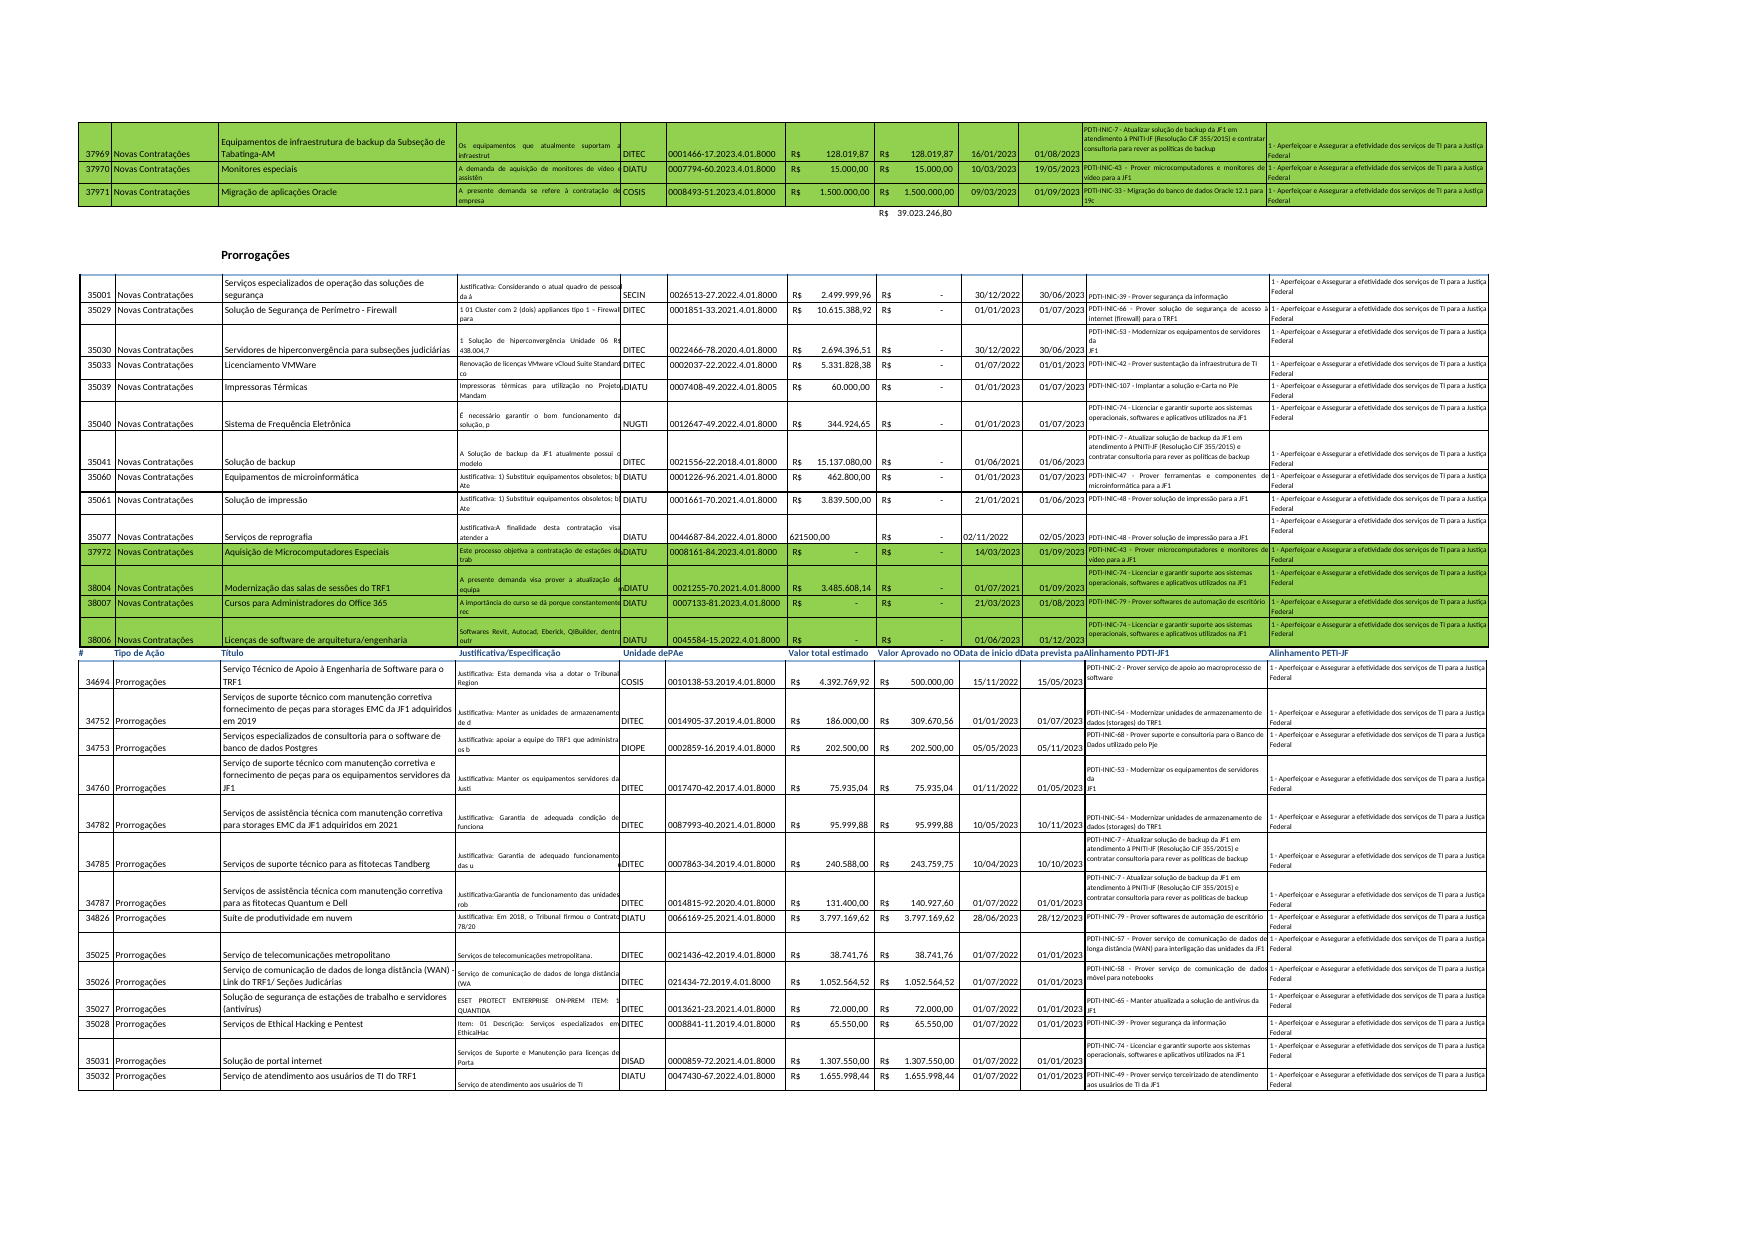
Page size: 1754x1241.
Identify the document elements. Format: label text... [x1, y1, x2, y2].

table_cell Serviço de atendimento aos usuários de TI do TRF1 [221, 1069, 455, 1090]
table_cell 10/11/2023 [1021, 795, 1084, 832]
table_cell Equipamentos de infraestrutura de backup da Subseção de Tabatinga-AM [219, 123, 456, 161]
table_cell DITEC [620, 933, 665, 961]
table_cell R$ 128.019,87 [786, 123, 874, 161]
table_cell Suíte de produtividade em nuvem [221, 911, 455, 932]
table_cell 21/01/2021 [962, 493, 1022, 514]
table_cell R$ 75.935,04 [786, 756, 874, 794]
table_cell 10/04/2023 [960, 833, 1020, 871]
table_cell COSIS [621, 184, 666, 206]
table_cell 10/05/2023 [960, 795, 1020, 832]
table_cell 1 - Aperfeiçoar e Assegurar a efetividade dos serviços de TI para a Justiça Federal [1270, 303, 1488, 324]
table_cell Prorrogações [114, 756, 220, 794]
table_cell Serviços de reprografia [223, 515, 457, 543]
table_cell Novas Contratações [116, 618, 222, 646]
table_cell PDTI-INIC-42 - Prover sustentação da infraestrutura de TI [1087, 357, 1269, 378]
table_cell 01/01/2023 [1021, 1017, 1084, 1038]
table_cell 0002037-22.2022.4.01.8000 [668, 357, 787, 378]
table_cell PDTI-INIC-58 - Prover serviço de comunicação de dados móvel para notebooks [1086, 962, 1267, 989]
table_cell 35077 [81, 515, 115, 543]
table_cell 19/05/2023 [1019, 162, 1082, 183]
table_cell 35060 [81, 470, 115, 491]
table_cell 1 - Aperfeiçoar e Assegurar a efetividade dos serviços de TI para a Justiça Federal [1270, 596, 1488, 617]
table_cell R$ 15.000,00 [786, 162, 874, 183]
table_cell Novas Contratações [116, 402, 222, 430]
table_cell 35029 [81, 303, 115, 324]
table_cell 01/01/2023 [1021, 1039, 1084, 1067]
table_cell R$ 60.000,00 [788, 380, 876, 401]
table_cell Prorrogações [114, 1017, 220, 1038]
table_cell 34760 [79, 756, 113, 794]
table_cell 0021255-70.2021.4.01.8000 [668, 566, 787, 595]
table_cell 01/08/2023 [1023, 596, 1086, 617]
table_cell 01/09/2023 [1019, 184, 1082, 206]
table_cell 30/12/2022 [962, 325, 1022, 356]
table_cell DIATU [621, 470, 667, 491]
table_header R$ 4.392.769,92 [786, 662, 874, 688]
table_cell PDTI-INIC-57 - Prover serviço de comunicação de dados de longa distância (WAN) para interligação das unidades da JF1 [1086, 933, 1267, 961]
table_cell 1 - Aperfeiçoar e Assegurar a efetividade dos serviços de TI para a Justiça Federal [1268, 911, 1486, 932]
table_cell R$ 65.550,00 [875, 1017, 959, 1038]
table_cell 10/10/2023 [1021, 833, 1084, 871]
table_cell PDTI-INIC-43 - Prover microcomputadores e monitores de vídeo para a JF1 [1087, 544, 1269, 565]
table_cell PDTI-INIC-7 - Atualizar solução de backup da JF1 em atendimento à PNITI-JF (Resolução CJF 355/2015) e contratar consultoria para rever as políticas de backup [1083, 123, 1266, 161]
table_cell 34752 [79, 689, 113, 727]
table_cell DITEC [620, 756, 665, 794]
table_cell Cursos para Administradores do Office 365 [223, 596, 457, 617]
table_cell uDIATU [621, 380, 667, 401]
table_cell 01/12/2023 [1023, 618, 1086, 646]
table_cell 1 - Aperfeiçoar e Assegurar a efetividade dos serviços de TI para a Justiça Federal [1270, 357, 1488, 378]
table_cell Novas Contratações [112, 162, 218, 183]
table_cell DITEC [620, 990, 665, 1016]
table_cell PDTI-INIC-7 - Atualizar solução de backup da JF1 em atendimento à PNITI-JF (Resolução CJF 355/2015) e contratar consultoria para rever as políticas de backup [1086, 872, 1267, 909]
table_cell Justificativa:A finalidade desta contratação visa atender a [458, 515, 620, 543]
table_header 0010138-53.2019.4.01.8000 [666, 662, 785, 688]
table_cell 01/07/2023 [1023, 380, 1086, 401]
table_cell R$ 1.500.000,00 [875, 184, 958, 206]
table_cell DITEC [621, 431, 667, 469]
table_cell nDITEC [620, 833, 665, 871]
table_cell R$ 344.924,65 [788, 402, 876, 430]
table_cell Prorrogações [114, 1069, 220, 1090]
table_cell Este processo objetiva a contratação de estações de trab [458, 544, 620, 565]
table_cell 0001851-33.2021.4.01.8000 [668, 303, 787, 324]
table_cell Equipamentos de microinformática [223, 470, 457, 491]
table_cell Novas Contratações [116, 303, 222, 324]
table_cell R$ 1.052.564,52 [786, 962, 874, 989]
table_header PDTI-INIC-39 - Prover segurança da informação [1087, 276, 1269, 302]
table_cell 21/03/2023 [962, 596, 1022, 617]
table_cell R$ - [788, 544, 876, 565]
table_cell 0008841-11.2019.4.01.8000 [666, 1017, 785, 1038]
table_cell 1 - Aperfeiçoar e Assegurar a efetividade dos serviços de TI para a Justiça Federal [1268, 1017, 1486, 1038]
text # Tipo de Ação Título Justificativa/Especificação Unidade dePAe Valor total estimado Valor Aprovado no OData de inicio dData prevista paAlinhamento PDTI-JF1 Alinhamento PETI-JF [78, 647, 1350, 659]
table_cell 1 - Aperfeiçoar e Assegurar a efetividade dos serviços de TI para a Justiça Federal [1268, 962, 1486, 989]
table_cell Licenças de software de arquitetura/engenharia [223, 618, 457, 646]
table_cell 28/12/2023 [1021, 911, 1084, 932]
table_cell Item: 01 Descrição: Serviços especializados em EthicalHac [456, 1017, 619, 1038]
table_cell Justificativa: 1) Substituir equipamentos obsoletos; b) Ate [458, 493, 620, 514]
table_header Justificativa: Considerando o atual quadro de pessoal da á [458, 276, 620, 302]
table_cell 01/01/2023 [1021, 962, 1084, 989]
table_cell 621500,00 [788, 515, 876, 543]
table_cell R$ 3.797.169,62 [786, 911, 874, 932]
table_cell 0001661-70.2021.4.01.8000 [668, 493, 787, 514]
table_cell 35028 [79, 1017, 113, 1038]
table_cell 01/07/2023 [1023, 470, 1086, 491]
table_cell 01/11/2022 [960, 756, 1020, 794]
table_cell Novas Contratações [116, 493, 222, 514]
table_cell 01/01/2023 [960, 689, 1020, 727]
table_cell PDTI-INIC-7 - Atualizar solução de backup da JF1 em atendimento à PNITI-JF (Resolução CJF 355/2015) e contratar consultoria para rever as políticas de backup [1087, 431, 1269, 469]
table_cell 0044687-84.2022.4.01.8000 [668, 515, 787, 543]
table_cell R$ 1.307.550,00 [875, 1039, 959, 1067]
table_cell DIATU [621, 162, 666, 183]
table_cell DIATU [621, 493, 667, 514]
table_cell 1 - Aperfeiçoar e Assegurar a efetividade dos serviços de TI para a Justiça Federal [1268, 1069, 1486, 1090]
table_cell 35041 [81, 431, 115, 469]
table_cell Solução de segurança de estações de trabalho e servidores (antivírus) [221, 990, 455, 1016]
table_cell Serviços especializados de consultoria para o software de banco de dados Postgres [221, 729, 455, 755]
table_cell R$ - [877, 566, 961, 595]
table_header R$ 500.000,00 [875, 662, 959, 688]
table_cell 01/07/2022 [960, 1039, 1020, 1067]
table_cell 021434-72.2019.4.01.8000 [666, 962, 785, 989]
table_cell Novas Contratações [116, 470, 222, 491]
table_cell 1 - Aperfeiçoar e Assegurar a efetividade dos serviços de TI para a Justiça Federal [1268, 872, 1486, 909]
table_cell DITEC [621, 325, 667, 356]
table_cell 1 - Aperfeiçoar e Assegurar a efetividade dos serviços de TI para a Justiça Federal [1270, 515, 1488, 543]
table_header Novas Contratações [116, 276, 222, 302]
table_header PDTI-INIC-2 - Prover serviço de apoio ao macroprocesso de software [1086, 662, 1267, 688]
table_cell Justificativa: Em 2018, o Tribunal firmou o Contrato 78/20 [456, 911, 619, 932]
table_cell DITEC [621, 303, 667, 324]
table_cell 01/07/2022 [960, 962, 1020, 989]
table_cell 38004 [81, 566, 115, 595]
table_cell DIATU [621, 618, 667, 646]
table_cell R$ 1.655.998,44 [786, 1069, 874, 1090]
table_cell 0007794-60.2023.4.01.8000 [667, 162, 785, 183]
table_cell 1 - Aperfeiçoar e Assegurar a efetividade dos serviços de TI para a Justiça Federal [1268, 933, 1486, 961]
table_cell 0013621-23.2021.4.01.8000 [666, 990, 785, 1016]
table_cell 1 - Aperfeiçoar e Assegurar a efetividade dos serviços de TI para a Justiça Federal [1268, 756, 1486, 794]
table_cell NUGTI [621, 402, 667, 430]
table_cell 05/11/2023 [1021, 729, 1084, 755]
table_cell 10/03/2023 [959, 162, 1018, 183]
table_header R$ 2.499.999,96 [788, 276, 876, 302]
table_cell Aquisição de Microcomputadores Especiais [223, 544, 457, 565]
table_header 30/12/2022 [962, 276, 1022, 302]
table_cell DITEC [620, 795, 665, 832]
table_cell Novas Contratações [116, 357, 222, 378]
table_cell 35033 [81, 357, 115, 378]
table_header 30/06/2023 [1023, 276, 1086, 302]
table_cell 37970 [79, 162, 111, 183]
table_cell É necessário garantir o bom funcionamento da solução, p [458, 402, 620, 430]
table_cell 37971 [79, 184, 111, 206]
table_cell 01/01/2023 [1021, 933, 1084, 961]
table_cell PDTI-INIC-74 - Licenciar e garantir suporte aos sistemas operacionais, softwares e aplicativos utilizados na JF1 [1087, 566, 1269, 595]
table_cell 1 - Aperfeiçoar e Assegurar a efetividade dos serviços de TI para a Justiça Federal [1267, 123, 1486, 161]
table_cell Sistema de Frequência Eletrônica [223, 402, 457, 430]
table_cell A presente demanda visa prover a atualização de equipa [458, 566, 620, 595]
table_cell Solução de portal internet [221, 1039, 455, 1067]
table_cell 0045584-15.2022.4.01.8000 [668, 618, 787, 646]
table_cell 01/01/2023 [962, 303, 1022, 324]
table_cell Prorrogações [114, 911, 220, 932]
table_cell 0000859-72.2021.4.01.8000 [666, 1039, 785, 1067]
table_cell 1 - Aperfeiçoar e Assegurar a efetividade dos serviços de TI para a Justiça Federal [1270, 325, 1488, 356]
table_cell R$ - [877, 470, 961, 491]
table_cell R$ 186.000,00 [786, 689, 874, 727]
table_cell Impressoras térmicas para utilização no Projeto Mandam [458, 380, 620, 401]
table_cell Novas Contratações [116, 544, 222, 565]
table_cell 0008161-84.2023.4.01.8000 [668, 544, 787, 565]
table_cell PDTI-INIC-74 - Licenciar e garantir suporte aos sistemas operacionais, softwares e aplicativos utilizados na JF1 [1086, 1039, 1267, 1067]
table_cell R$ 462.800,00 [788, 470, 876, 491]
table_cell 0001466-17.2023.4.01.8000 [667, 123, 785, 161]
table_cell 1 - Aperfeiçoar e Assegurar a efetividade dos serviços de TI para a Justiça Federal [1270, 431, 1488, 469]
table_cell Serviço de comunicação de dados de longa distância (WA [456, 962, 619, 989]
table_cell 37972 [81, 544, 115, 565]
table_cell Justificativa: Garantia de adequada condição de funciona [456, 795, 619, 832]
table_cell R$ 72.000,00 [786, 990, 874, 1016]
table_cell Justificativa: Garantia de adequado funcionamento das u [456, 833, 619, 871]
table_cell 1 - Aperfeiçoar e Assegurar a efetividade dos serviços de TI para a Justiça Federal [1268, 795, 1486, 832]
table_header R$ - [877, 276, 961, 302]
table_cell Solução de impressão [223, 493, 457, 514]
table_cell 0021556-22.2018.4.01.8000 [668, 431, 787, 469]
table_cell R$ - [877, 380, 961, 401]
table_cell DITEC [621, 357, 667, 378]
table_cell 01/06/2023 [1023, 431, 1086, 469]
table_header SECIN [621, 276, 667, 302]
table_cell PDTI-INIC-53 - Modernizar os equipamentos de servidores da JF1 [1086, 756, 1267, 794]
table_cell Novas Contratações [112, 184, 218, 206]
table_cell PDTI-INIC-68 - Prover suporte e consultoria para o Banco de Dados utilizado pelo Pje [1086, 729, 1267, 755]
table_cell Justificativa: apoiar a equipe do TRF1 que administra os b [456, 729, 619, 755]
table_cell 1 - Aperfeiçoar e Assegurar a efetividade dos serviços de TI para a Justiça Federal [1268, 729, 1486, 755]
table_cell R$ 202.500,00 [875, 729, 959, 755]
table_cell 0022466-78.2020.4.01.8000 [668, 325, 787, 356]
table_cell Justificativa: Manter os equipamentos servidores da Justi [456, 756, 619, 794]
table_cell 0047430-67.2022.4.01.8000 [666, 1069, 785, 1090]
table_cell 01/06/2023 [1023, 493, 1086, 514]
table_cell mDIATU [621, 566, 667, 595]
table_header 0026513-27.2022.4.01.8000 [668, 276, 787, 302]
table_cell 01/07/2022 [962, 357, 1022, 378]
table_cell 0012647-49.2022.4.01.8000 [668, 402, 787, 430]
table_cell Justificativa:Garantia de funcionamento das unidades rob [456, 872, 619, 909]
table_cell 35031 [79, 1039, 113, 1067]
table_cell Prorrogações [114, 933, 220, 961]
table_cell PDTI-INIC-53 - Modernizar os equipamentos de servidores da JF1 [1087, 325, 1269, 356]
table_cell R$ 95.999,88 [875, 795, 959, 832]
table_cell 34785 [79, 833, 113, 871]
table_cell 01/07/2023 [1023, 402, 1086, 430]
table_cell PDTI-INIC-43 - Prover microcomputadores e monitores de vídeo para a JF1 [1083, 162, 1266, 183]
table_cell Licenciamento VMWare [223, 357, 457, 378]
table_cell PDTI-INIC-54 - Modernizar unidades de armazenamento de dados (storages) do TRF1 [1086, 795, 1267, 832]
table_cell Prorrogações [114, 833, 220, 871]
table_cell A presente demanda se refere à contratação de empresa [457, 184, 620, 206]
table_cell 0014815-92.2020.4.01.8000 [666, 872, 785, 909]
table_cell 1 - Aperfeiçoar e Assegurar a efetividade dos serviços de TI para a Justiça Federal [1270, 402, 1488, 430]
table_cell 1 - Aperfeiçoar e Assegurar a efetividade dos serviços de TI para a Justiça Federal [1267, 162, 1486, 183]
table_cell PDTI-INIC-74 - Licenciar e garantir suporte aos sistemas operacionais, softwares e aplicativos utilizados na JF1 [1087, 618, 1269, 646]
table_cell Migração de aplicações Oracle [219, 184, 456, 206]
text R$ 39.023.246,80 [484, 207, 1349, 218]
table_cell 01/07/2023 [1023, 303, 1086, 324]
table_cell DITEC [620, 872, 665, 909]
table_cell 1 - Aperfeiçoar e Assegurar a efetividade dos serviços de TI para a Justiça Federal [1268, 1039, 1486, 1067]
table_cell 01/01/2023 [1021, 872, 1084, 909]
table_cell Novas Contratações [116, 431, 222, 469]
table_header Justificativa: Esta demanda visa a dotar o Tribunal Region [456, 662, 619, 688]
table_cell 01/07/2022 [960, 872, 1020, 909]
table_cell R$ 15.000,00 [875, 162, 958, 183]
table_cell Monitores especiais [219, 162, 456, 183]
table_cell DISAD [620, 1039, 665, 1067]
table_cell R$ 1.307.550,00 [786, 1039, 874, 1067]
table_cell 1 - Aperfeiçoar e Assegurar a efetividade dos serviços de TI para a Justiça Federal [1268, 833, 1486, 871]
table_cell PDTI-INIC-74 - Licenciar e garantir suporte aos sistemas operacionais, softwares e aplicativos utilizados na JF1 [1087, 402, 1269, 430]
table_cell 01/07/2021 [962, 566, 1022, 595]
table_cell PDTI-INIC-79 - Prover softwares de automação de escritório [1086, 911, 1267, 932]
table_cell R$ - [877, 325, 961, 356]
table_cell DIATU [621, 596, 667, 617]
table_cell A Solução de backup da JF1 atualmente possui o modelo [458, 431, 620, 469]
table_cell Solução de Segurança de Perímetro - Firewall [223, 303, 457, 324]
table_cell PDTI-INIC-47 - Prover ferramentas e componentes de microinformática para a JF1 [1087, 470, 1269, 491]
table_cell Serviços de telecomunicações metropolitana. [456, 933, 619, 961]
table_cell DITEC [620, 1017, 665, 1038]
table_cell R$ 38.741,76 [875, 933, 959, 961]
table_cell 0008493-51.2023.4.01.8000 [667, 184, 785, 206]
table_cell 01/07/2023 [1021, 689, 1084, 727]
table_cell A importância do curso se dá porque constantemente rec [458, 596, 620, 617]
table_cell R$ 243.759,75 [875, 833, 959, 871]
table_cell Softwares Revit, Autocad, Eberick, QIBuilder, dentre outr [458, 618, 620, 646]
table_cell R$ 3.485.608,14 [788, 566, 876, 595]
table_cell R$ 1.500.000,00 [786, 184, 874, 206]
table_cell 14/03/2023 [962, 544, 1022, 565]
table_cell 35032 [79, 1069, 113, 1090]
table_cell 1 - Aperfeiçoar e Assegurar a efetividade dos serviços de TI para a Justiça Federal [1270, 566, 1488, 595]
table_cell DITEC [621, 123, 666, 161]
table_cell 0007408-49.2022.4.01.8005 [668, 380, 787, 401]
table_header Prorrogações [114, 662, 220, 688]
table_cell 0007133-81.2023.4.01.8000 [668, 596, 787, 617]
table_cell PDTI-INIC-66 - Prover solução de segurança de acesso à internet (firewall) para o TRF1 [1087, 303, 1269, 324]
table_cell R$ 75.935,04 [875, 756, 959, 794]
table_cell PDTI-INIC-33 - Migração do banco de dados Oracle 12.1 para 19c [1083, 184, 1266, 206]
table_cell 01/06/2023 [962, 618, 1022, 646]
table_cell R$ 15.137.080,00 [788, 431, 876, 469]
table_cell PDTI-INIC-54 - Modernizar unidades de armazenamento de dados (storages) do TRF1 [1086, 689, 1267, 727]
table_cell R$ - [877, 618, 961, 646]
table_cell 35026 [79, 962, 113, 989]
table_cell R$ 38.741,76 [786, 933, 874, 961]
table_cell R$ 2.694.396,51 [788, 325, 876, 356]
table_cell PDTI-INIC-39 - Prover segurança da informação [1086, 1017, 1267, 1038]
table_cell 34787 [79, 872, 113, 909]
table_cell PDTI-INIC-48 - Prover solução de impressão para a JF1 [1087, 515, 1269, 543]
table_cell R$ - [877, 596, 961, 617]
table_cell Prorrogações [114, 1039, 220, 1067]
table_cell 1 01 Cluster com 2 (dois) appliances tipo 1 – Firewall para [458, 303, 620, 324]
table_header 15/05/2023 [1021, 662, 1084, 688]
table_cell 01/01/2023 [962, 402, 1022, 430]
table_cell 0014905-37.2019.4.01.8000 [666, 689, 785, 727]
table_cell Os equipamentos que atualmente suportam a infraestrut [457, 123, 620, 161]
table_cell Servidores de hiperconvergência para subseções judiciárias [223, 325, 457, 356]
table_cell R$ 95.999,88 [786, 795, 874, 832]
table_cell DIATU [621, 515, 667, 543]
table_cell 1 - Aperfeiçoar e Assegurar a efetividade dos serviços de TI para a Justiça Federal [1267, 184, 1486, 206]
subtitle Prorrogações [221, 247, 1349, 262]
table_cell 01/08/2023 [1019, 123, 1082, 161]
table_cell Serviço de atendimento aos usuários de TI [456, 1069, 619, 1090]
table_cell Prorrogações [114, 872, 220, 909]
table_cell R$ - [877, 402, 961, 430]
table_cell DITEC [620, 962, 665, 989]
table_header Serviços especializados de operação das soluções de segurança [223, 276, 457, 302]
table_cell Prorrogações [114, 729, 220, 755]
table_cell PDTI-INIC-7 - Atualizar solução de backup da JF1 em atendimento à PNITI-JF (Resolução CJF 355/2015) e contratar consultoria para rever as políticas de backup [1086, 833, 1267, 871]
table_cell Renovação de licenças VMware vCloud Suite Standard co [458, 357, 620, 378]
table_cell Novas Contratações [112, 123, 218, 161]
table_cell 01/01/2023 [1021, 990, 1084, 1016]
table_cell Serviços de suporte técnico para as fitotecas Tandberg [221, 833, 455, 871]
table_cell 34782 [79, 795, 113, 832]
table_cell Serviços de Suporte e Manutenção para licenças de Porta [456, 1039, 619, 1067]
table_cell Prorrogações [114, 990, 220, 1016]
table_cell 35030 [81, 325, 115, 356]
table_cell R$ - [877, 544, 961, 565]
table_cell Serviços de assistência técnica com manutenção corretiva para storages EMC da JF1 adquiridos em 2021 [221, 795, 455, 832]
table_cell R$ 202.500,00 [786, 729, 874, 755]
table_header Serviço Técnico de Apoio à Engenharia de Software para o TRF1 [221, 662, 455, 688]
table_cell R$ 128.019,87 [875, 123, 958, 161]
table_cell 0001226-96.2021.4.01.8000 [668, 470, 787, 491]
table_cell R$ 1.655.998,44 [875, 1069, 959, 1090]
table_cell Prorrogações [114, 962, 220, 989]
table_cell 16/01/2023 [959, 123, 1018, 161]
table_cell DIOPE [620, 729, 665, 755]
table_cell DIATU [620, 911, 665, 932]
table_cell 1 - Aperfeiçoar e Assegurar a efetividade dos serviços de TI para a Justiça Federal [1270, 544, 1488, 565]
table_cell 0021436-42.2019.4.01.8000 [666, 933, 785, 961]
table_cell R$ - [877, 431, 961, 469]
table_cell 1 - Aperfeiçoar e Assegurar a efetividade dos serviços de TI para a Justiça Federal [1270, 618, 1488, 646]
table_cell Serviço de comunicação de dados de longa distância (WAN) - Link do TRF1/ Seções Judicárias [221, 962, 455, 989]
table_cell Justificativa: 1) Substituir equipamentos obsoletos; b) Ate [458, 470, 620, 491]
table_cell 09/03/2023 [959, 184, 1018, 206]
table_cell 02/11/2022 [962, 515, 1022, 543]
table_cell Serviço de telecomunicações metropolitano [221, 933, 455, 961]
table_cell R$ 140.927,60 [875, 872, 959, 909]
table_cell Justificativa: Manter as unidades de armazenamento de d [456, 689, 619, 727]
table_cell 01/01/2023 [1021, 1069, 1084, 1090]
table_cell Prorrogações [114, 795, 220, 832]
table_cell Serviço de suporte técnico com manutenção corretiva e fornecimento de peças para os equipamentos servidores da JF1 [221, 756, 455, 794]
table_cell 1 - Aperfeiçoar e Assegurar a efetividade dos serviços de TI para a Justiça Federal [1270, 380, 1488, 401]
table_cell 34826 [79, 911, 113, 932]
table_cell Novas Contratações [116, 380, 222, 401]
table_cell R$ - [877, 357, 961, 378]
table_header 1 - Aperfeiçoar e Assegurar a efetividade dos serviços de TI para a Justiça Federal [1268, 662, 1486, 688]
table_cell R$ 65.550,00 [786, 1017, 874, 1038]
table_cell Novas Contratações [116, 515, 222, 543]
table_cell 01/07/2022 [960, 990, 1020, 1016]
table_cell 01/01/2023 [962, 380, 1022, 401]
table_cell R$ - [877, 493, 961, 514]
table_cell 35039 [81, 380, 115, 401]
table_cell 37969 [79, 123, 111, 161]
table_cell Solução de backup [223, 431, 457, 469]
table_cell R$ 5.331.828,38 [788, 357, 876, 378]
table_cell 0017470-42.2017.4.01.8000 [666, 756, 785, 794]
table_cell 0066169-25.2021.4.01.8000 [666, 911, 785, 932]
table_cell 35061 [81, 493, 115, 514]
table_cell 1 - Aperfeiçoar e Assegurar a efetividade dos serviços de TI para a Justiça Federal [1270, 493, 1488, 514]
table_cell Serviços de Ethical Hacking e Pentest [221, 1017, 455, 1038]
table_cell PDTI-INIC-65 - Manter atualizada a solução de antivírus da JF1 [1086, 990, 1267, 1016]
table_cell 30/06/2023 [1023, 325, 1086, 356]
table_cell R$ 10.615.388,92 [788, 303, 876, 324]
table_cell Novas Contratações [116, 325, 222, 356]
table_cell Novas Contratações [116, 566, 222, 595]
table_cell 01/01/2023 [962, 470, 1022, 491]
table_header 1 - Aperfeiçoar e Assegurar a efetividade dos serviços de TI para a Justiça Federal [1270, 276, 1488, 302]
table_cell PDTI-INIC-79 - Prover softwares de automação de escritório [1087, 596, 1269, 617]
table_cell ESET PROTECT ENTERPRISE ON-PREM ITEM: 1 QUANTIDA [456, 990, 619, 1016]
table_cell 01/06/2021 [962, 431, 1022, 469]
table_cell 1 - Aperfeiçoar e Assegurar a efetividade dos serviços de TI para a Justiça Federal [1270, 470, 1488, 491]
table_cell A demanda de aquisição de monitores de vídeo e assistên [457, 162, 620, 183]
table_cell 01/07/2022 [960, 933, 1020, 961]
table_cell 0002859-16.2019.4.01.8000 [666, 729, 785, 755]
table_cell 01/07/2022 [960, 1069, 1020, 1090]
table_cell PDTI-INIC-49 - Prover serviço terceirizado de atendimento aos usuários de TI da JF1 [1086, 1069, 1267, 1090]
table_cell 1 Solução de hiperconvergência Unidade 06 R$ 438.004,7 [458, 325, 620, 356]
table_header 15/11/2022 [960, 662, 1020, 688]
table_cell R$ - [788, 596, 876, 617]
table_cell R$ 3.797.169,62 [875, 911, 959, 932]
table_cell 01/09/2023 [1023, 544, 1086, 565]
table_cell PDTI-INIC-48 - Prover solução de impressão para a JF1 [1087, 493, 1269, 514]
table_cell aDIATU [621, 544, 667, 565]
table_cell 28/06/2023 [960, 911, 1020, 932]
table_cell 0007863-34.2019.4.01.8000 [666, 833, 785, 871]
table_header 34694 [79, 662, 113, 688]
table_cell 35027 [79, 990, 113, 1016]
table_cell 38006 [81, 618, 115, 646]
table_cell Novas Contratações [116, 596, 222, 617]
table_cell 1 - Aperfeiçoar e Assegurar a efetividade dos serviços de TI para a Justiça Federal [1268, 689, 1486, 727]
table_cell 35025 [79, 933, 113, 961]
table_cell PDTI-INIC-107 - Implantar a solução e-Carta no PJe [1087, 380, 1269, 401]
table_cell Serviços de assistência técnica com manutenção corretiva para as fitotecas Quantum e Dell [221, 872, 455, 909]
table_cell R$ - [877, 515, 961, 543]
table_cell 35040 [81, 402, 115, 430]
table_cell R$ - [877, 303, 961, 324]
table_cell Impressoras Térmicas [223, 380, 457, 401]
table_header COSIS [620, 662, 665, 688]
table_cell 02/05/2023 [1023, 515, 1086, 543]
table_cell R$ 240.588,00 [786, 833, 874, 871]
table_header 35001 [81, 276, 115, 302]
table_cell 1 - Aperfeiçoar e Assegurar a efetividade dos serviços de TI para a Justiça Federal [1268, 990, 1486, 1016]
table_cell R$ 131.400,00 [786, 872, 874, 909]
table_cell 38007 [81, 596, 115, 617]
table_cell R$ 1.052.564,52 [875, 962, 959, 989]
table_cell 01/07/2022 [960, 1017, 1020, 1038]
table_cell Serviços de suporte técnico com manutenção corretiva fornecimento de peças para storages EMC da JF1 adquiridos em 2019 [221, 689, 455, 727]
table_cell DIATU [620, 1069, 665, 1090]
table_cell 01/01/2023 [1023, 357, 1086, 378]
table_cell 01/05/2023 [1021, 756, 1084, 794]
table_cell R$ - [788, 618, 876, 646]
table_cell 01/09/2023 [1023, 566, 1086, 595]
table_cell 05/05/2023 [960, 729, 1020, 755]
table_cell R$ 309.670,56 [875, 689, 959, 727]
table_cell Modernização das salas de sessões do TRF1 [223, 566, 457, 595]
table_cell R$ 3.839.500,00 [788, 493, 876, 514]
table_cell 0087993-40.2021.4.01.8000 [666, 795, 785, 832]
table_cell Prorrogações [114, 689, 220, 727]
table_cell 34753 [79, 729, 113, 755]
table_cell DITEC [620, 689, 665, 727]
table_cell R$ 72.000,00 [875, 990, 959, 1016]
